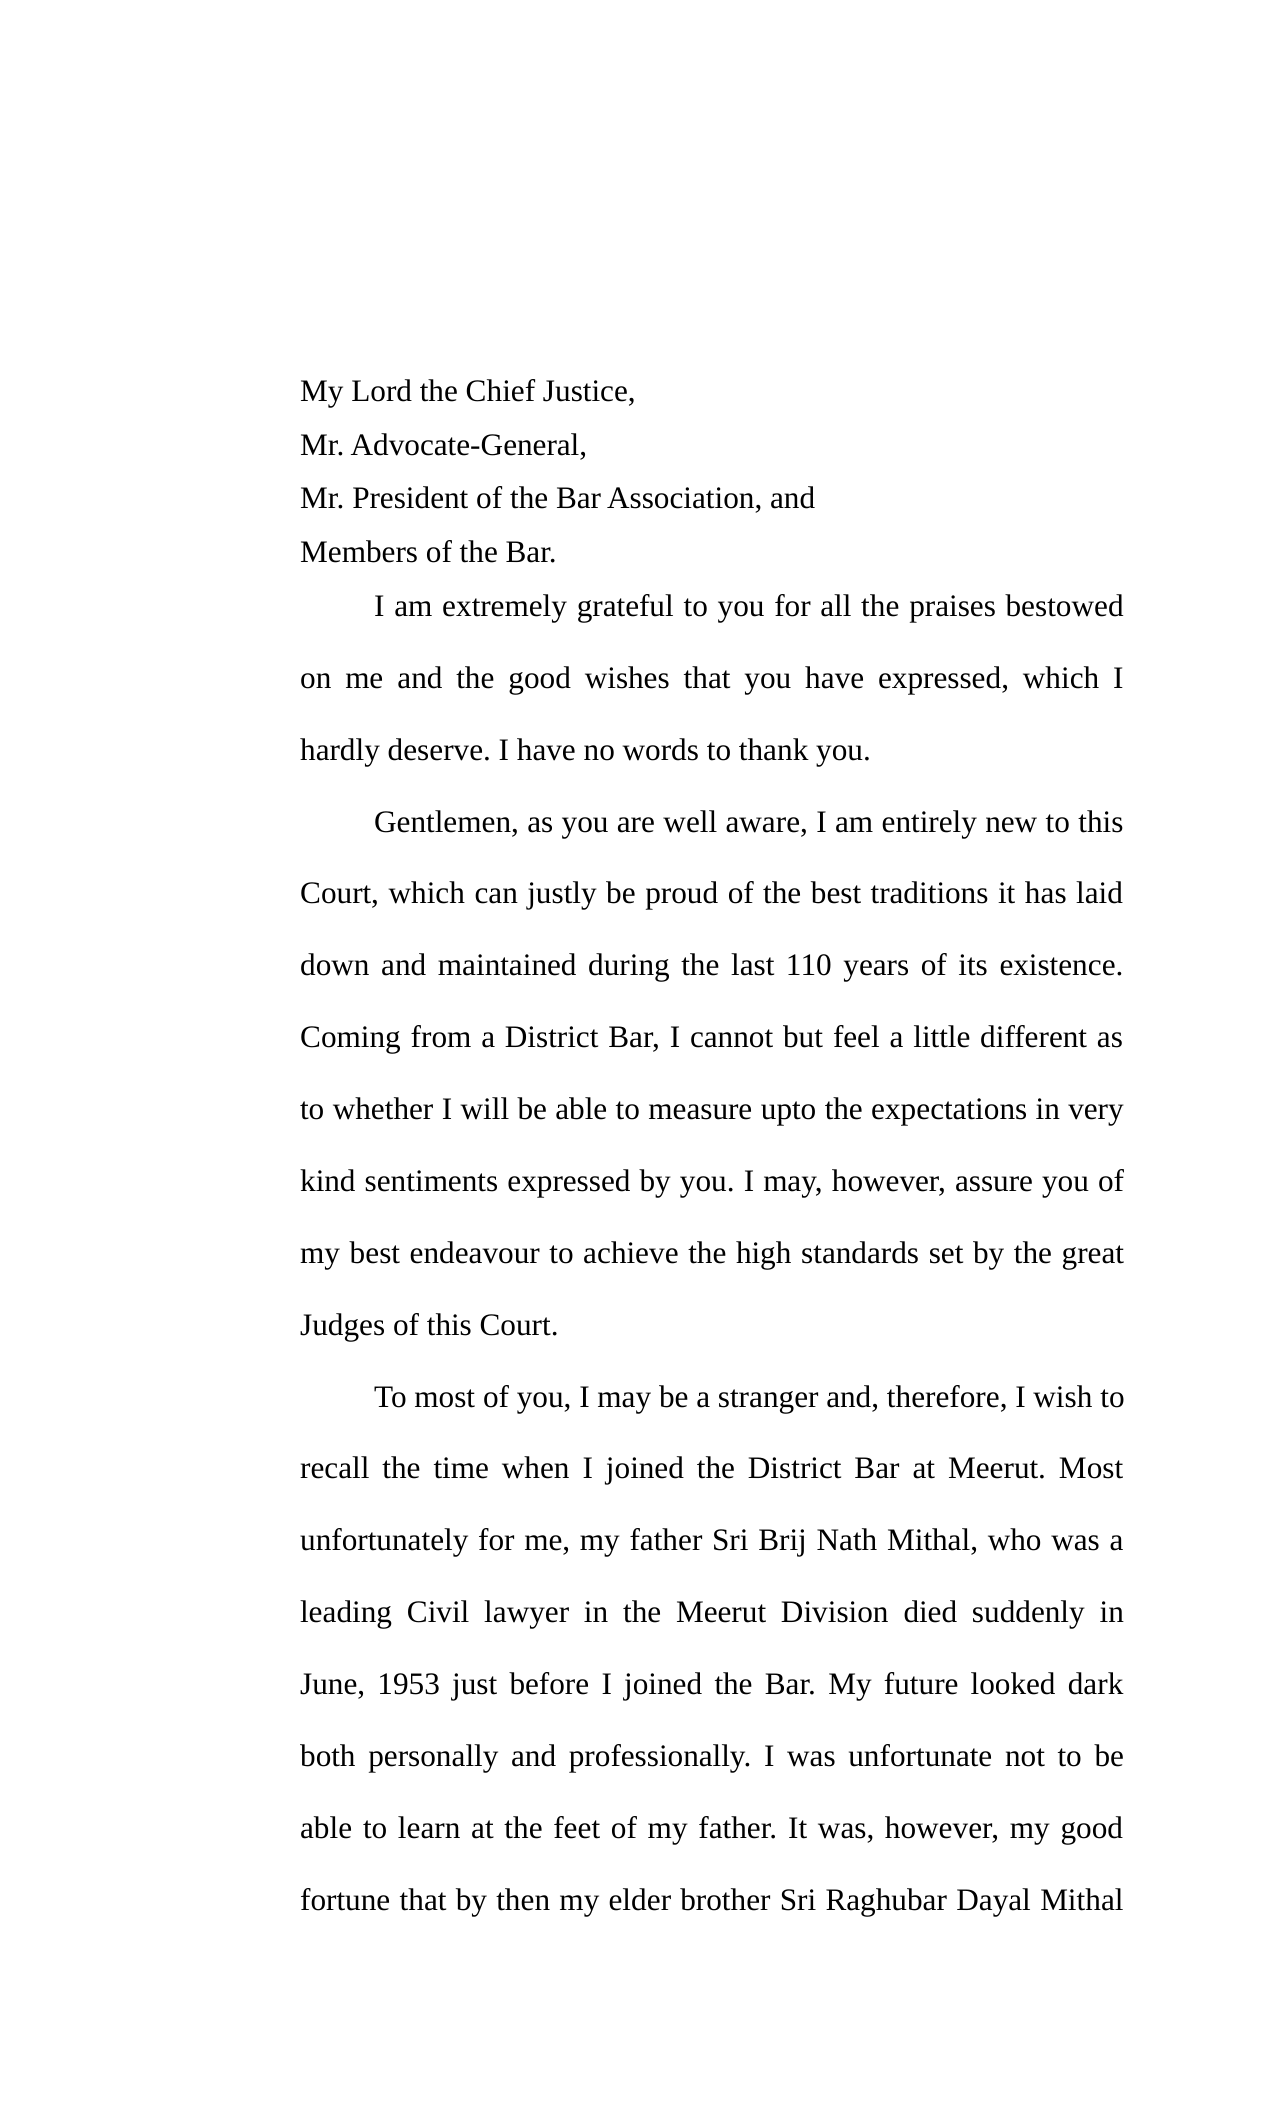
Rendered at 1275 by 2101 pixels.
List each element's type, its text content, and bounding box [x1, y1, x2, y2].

text Mr. Advocate-General, [300, 426, 1125, 462]
text Gentlemen, as you are well aware, I am entirely new to this Court, which can justly be proud of the best traditions it has laid down and maintained during the last 110 years of its existence. Coming from a District Bar, I cannot but feel a little different as to whether I will be able to measure upto the expectations in very kind sentiments expressed by you. I may, however, assure you of my best endeavour to achieve the high standards set by the great Judges of this Court. [300, 803, 1125, 1342]
text To most of you, I may be a stranger and, therefore, I wish to recall the time when I joined the District Bar at Meerut. Most unfortunately for me, my father Sri Brij Nath Mithal, who was a leading Civil lawyer in the Meerut Division died suddenly in June, 1953 just before I joined the Bar. My future looked dark both personally and professionally. I was unfortunate not to be able to learn at the feet of my father. It was, however, my good fortune that by then my elder brother Sri Raghubar Dayal Mithal [300, 1378, 1125, 1917]
text Mr. President of the Bar Association, and [300, 479, 1125, 516]
text Members of the Bar. [300, 533, 1125, 569]
text My Lord the Chief Justice, [300, 372, 1125, 408]
text I am extremely grateful to you for all the praises bestowed on me and the good wishes that you have expressed, which I hardly deserve. I have no words to thank you. [300, 587, 1125, 767]
